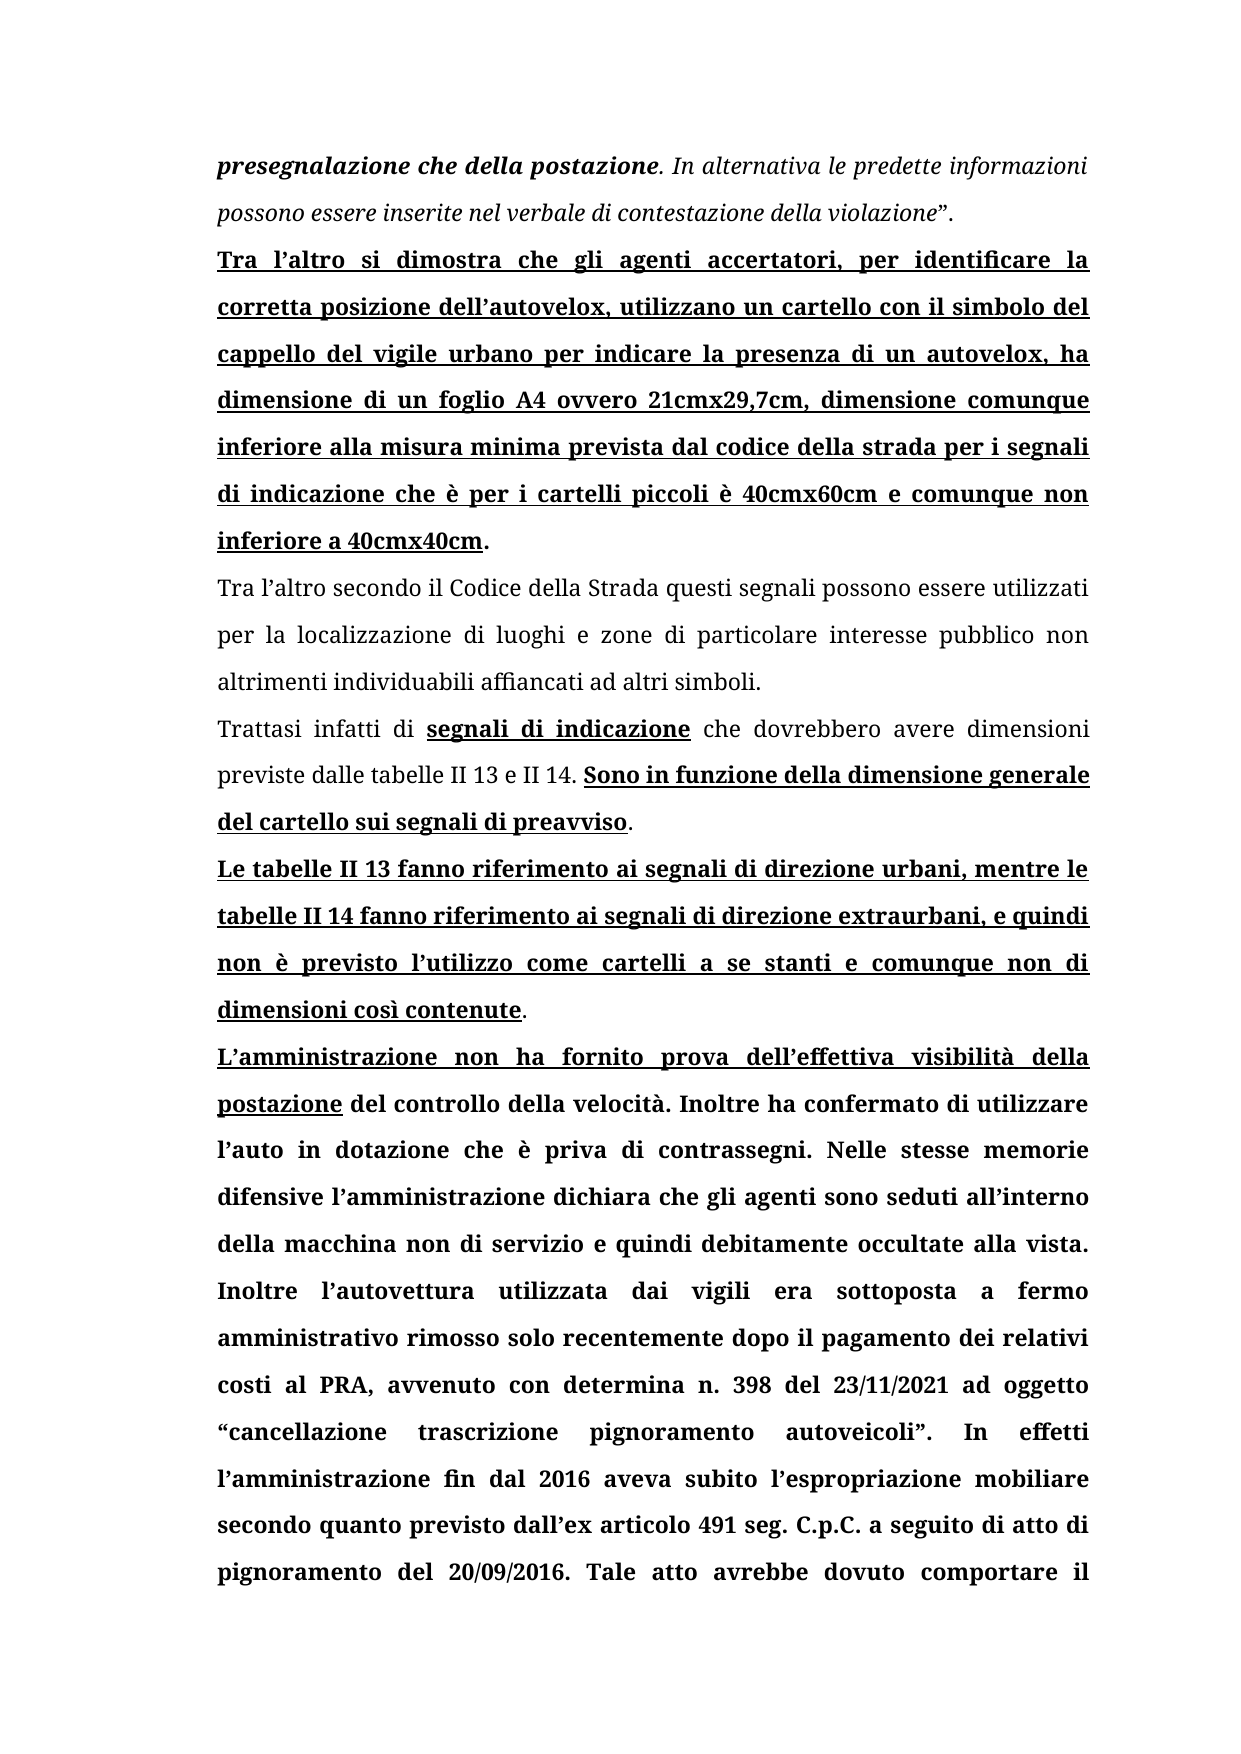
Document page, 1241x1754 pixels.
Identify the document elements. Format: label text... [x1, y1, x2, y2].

text dimensione di un foglio A4 ovvero 21cmx29,7cm, dimensione comunque [217, 366, 1090, 411]
text Tra l’altro secondo il Codice della Strada questi segnali possono essere utilizzati per la localizzazione di luoghi e zone di particolare interesse pubblico non altrimenti individuabili affiancati ad altri simboli. [217, 572, 1090, 697]
text corretta posizione dell’autovelox, utilizzano un cartello con il simbolo del [217, 272, 1090, 317]
text L’amministrazione non ha fornito prova dell’effettiva visibilità della [217, 1041, 1090, 1067]
text Tra l’altro si dimostra che gli agenti accertatori, per identificare la [217, 244, 1090, 270]
text Trattasi infatti di segnali di indicazione che dovrebbero avere dimensioni previste dalle tabelle II 13 e II 14. Sono in funzione della dimensione generale del cartello sui segnali di preavviso. [217, 712, 1090, 837]
text non è previsto l’utilizzo come cartelli a se stanti e comunque non di [217, 928, 1090, 973]
text Le tabelle II 13 fanno riferimento ai segnali di direzione urbani, mentre le tabelle II 14 fanno riferimento ai segnali di direzione extraurbani, e quindi [217, 853, 1090, 926]
list presegnalazione che della postazione. In alternativa le predette informazioni possono essere inserite nel verbale di contestazione della violazione”. [217, 150, 1090, 228]
text cappello del vigile urbano per indicare la presenza di un autovelox, ha [217, 319, 1090, 364]
text inferiore alla misura minima prevista dal codice della strada per i segnali [217, 413, 1090, 458]
text postazione del controllo della velocità. Inoltre ha confermato di utilizzare l’auto in dotazione che è priva di contrassegni. Nelle stesse memorie difensive l’amministrazione dichiara che gli agenti sono seduti all’interno della macchina non di servizio e quindi debitamente occultate alla vista. Inoltre l’autovettura utilizzata dai vigili era sottoposta a fermo amministrativo rimosso solo recentemente dopo il pagamento dei relativi costi al PRA, avvenuto con determina n. 398 del 23/11/2021 ad oggetto “cancellazione trascrizione pignoramento autoveicoli”. In effetti l’amministrazione fin dal 2016 aveva subito l’espropriazione mobiliare secondo quanto previsto dall’ex articolo 491 seg. C.p.C. a seguito di atto di pignoramento del 20/09/2016. Tale atto avrebbe dovuto comportare il [217, 1069, 1090, 1587]
text di indicazione che è per i cartelli piccoli è 40cmx60cm e comunque non inferiore a 40cmx40cm. [217, 459, 1090, 556]
text dimensioni così contenute. [217, 975, 1090, 1025]
